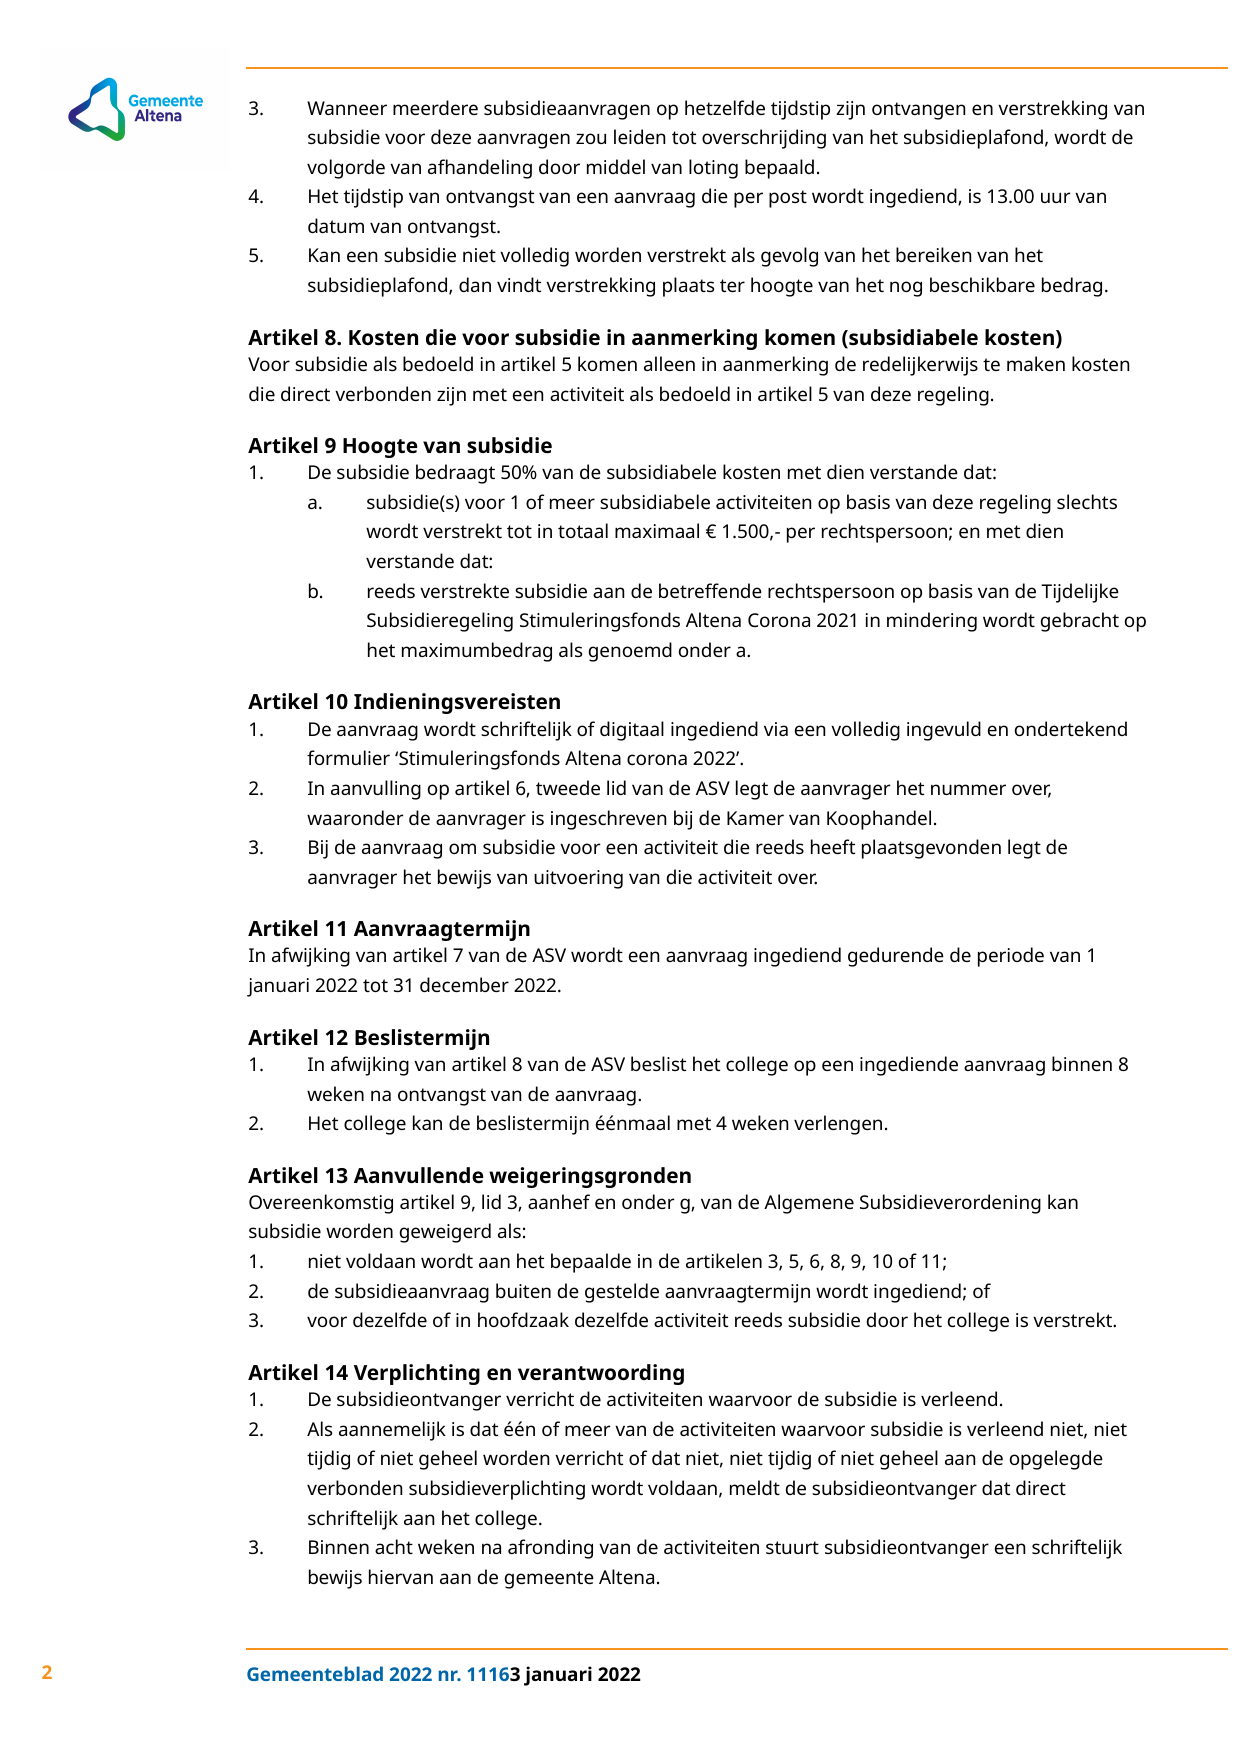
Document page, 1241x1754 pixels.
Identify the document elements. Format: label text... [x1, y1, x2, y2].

list niet voldaan wordt aan het bepaalde in de artikelen 3, 5, 6, 8, 9, 10 of 11; [248, 1248, 1152, 1274]
list de subsidieaanvraag buiten de gestelde aanvraagtermijn wordt ingediend; of [248, 1278, 1152, 1304]
list Wanneer meerdere subsidieaanvragen op hetzelfde tijdstip zijn ontvangen en verstrekking van subsidie voor deze aanvragen zou leiden tot overschrijding van het subsidieplafond, wordt de volgorde van afhandeling door middel van loting bepaald. [248, 95, 1152, 180]
list Als aannemelijk is dat één of meer van de activiteiten waarvoor subsidie is verleend niet, niet tijdig of niet geheel worden verricht of dat niet, niet tijdig of niet geheel aan de opgelegde verbonden subsidieverplichting wordt voldaan, meldt de subsidieontvanger dat direct schriftelijk aan het college. [248, 1416, 1152, 1530]
list In afwijking van artikel 8 van de ASV beslist het college op een ingediende aanvraag binnen 8 weken na ontvangst van de aanvraag. [248, 1051, 1152, 1106]
list In aanvulling op artikel 6, tweede lid van de ASV legt de aanvrager het nummer over, waaronder de aanvrager is ingeschreven bij de Kamer van Koophandel. [248, 775, 1152, 830]
list De subsidie bedraagt 50% van de subsidiabele kosten met dien verstande dat: [248, 459, 1152, 485]
list reeds verstrekte subsidie aan de betreffende rechtspersoon op basis van de Tijdelijke Subsidieregeling Stimuleringsfonds Altena Corona 2021 in mindering wordt gebracht op het maximumbedrag als genoemd onder a. [307, 578, 1152, 663]
text Artikel 8. Kosten die voor subsidie in aanmerking komen (subsidiabele kosten) [248, 323, 1152, 351]
text In afwijking van artikel 7 van de ASV wordt een aanvraag ingediend gedurende de periode van 1 januari 2022 tot 31 december 2022. [248, 943, 1152, 998]
text Artikel 11 Aanvraagtermijn [248, 914, 1152, 943]
list Het tijdstip van ontvangst van een aanvraag die per post wordt ingediend, is 13.00 uur van datum van ontvangst. [248, 183, 1152, 239]
list De aanvraag wordt schriftelijk of digitaal ingediend via een volledig ingevuld en ondertekend formulier ‘Stimuleringsfonds Altena corona 2022’. [248, 716, 1152, 771]
list Binnen acht weken na afronding van de activiteiten stuurt subsidieontvanger een schriftelijk bewijs hiervan aan de gemeente Altena. [248, 1534, 1152, 1589]
text Artikel 10 Indieningsvereisten [248, 687, 1152, 716]
text Artikel 13 Aanvullende weigeringsgronden [248, 1161, 1152, 1189]
text Artikel 14 Verplichting en verantwoording [248, 1358, 1152, 1386]
list voor dezelfde of in hoofdzaak dezelfde activiteit reeds subsidie door het college is verstrekt. [248, 1307, 1152, 1333]
list Kan een subsidie niet volledig worden verstrekt als gevolg van het bereiken van het subsidieplafond, dan vindt verstrekking plaats ter hoogte van het nog beschikbare bedrag. [248, 243, 1152, 298]
text Artikel 9 Hoogte van subsidie [248, 431, 1152, 459]
text Overeenkomstig artikel 9, lid 3, aanhef en onder g, van de Algemene Subsidieverordening kan subsidie worden geweigerd als: [248, 1189, 1152, 1244]
picture [41, 47, 231, 172]
text Voor subsidie als bedoeld in artikel 5 komen alleen in aanmerking de redelijkerwijs te maken kosten die direct verbonden zijn met een activiteit als bedoeld in artikel 5 van deze regeling. [248, 351, 1152, 406]
list Het college kan de beslistermijn éénmaal met 4 weken verlengen. [248, 1110, 1152, 1136]
text Artikel 12 Beslistermijn [248, 1023, 1152, 1051]
list Bij de aanvraag om subsidie voor een activiteit die reeds heeft plaatsgevonden legt de aanvrager het bewijs van uitvoering van die activiteit over. [248, 834, 1152, 889]
list De subsidieontvanger verricht de activiteiten waarvoor de subsidie is verleend. [248, 1386, 1152, 1412]
list subsidie(s) voor 1 of meer subsidiabele activiteiten op basis van deze regeling slechts wordt verstrekt tot in totaal maximaal € 1.500,- per rechtspersoon; en met dien verstande dat: [307, 489, 1152, 574]
